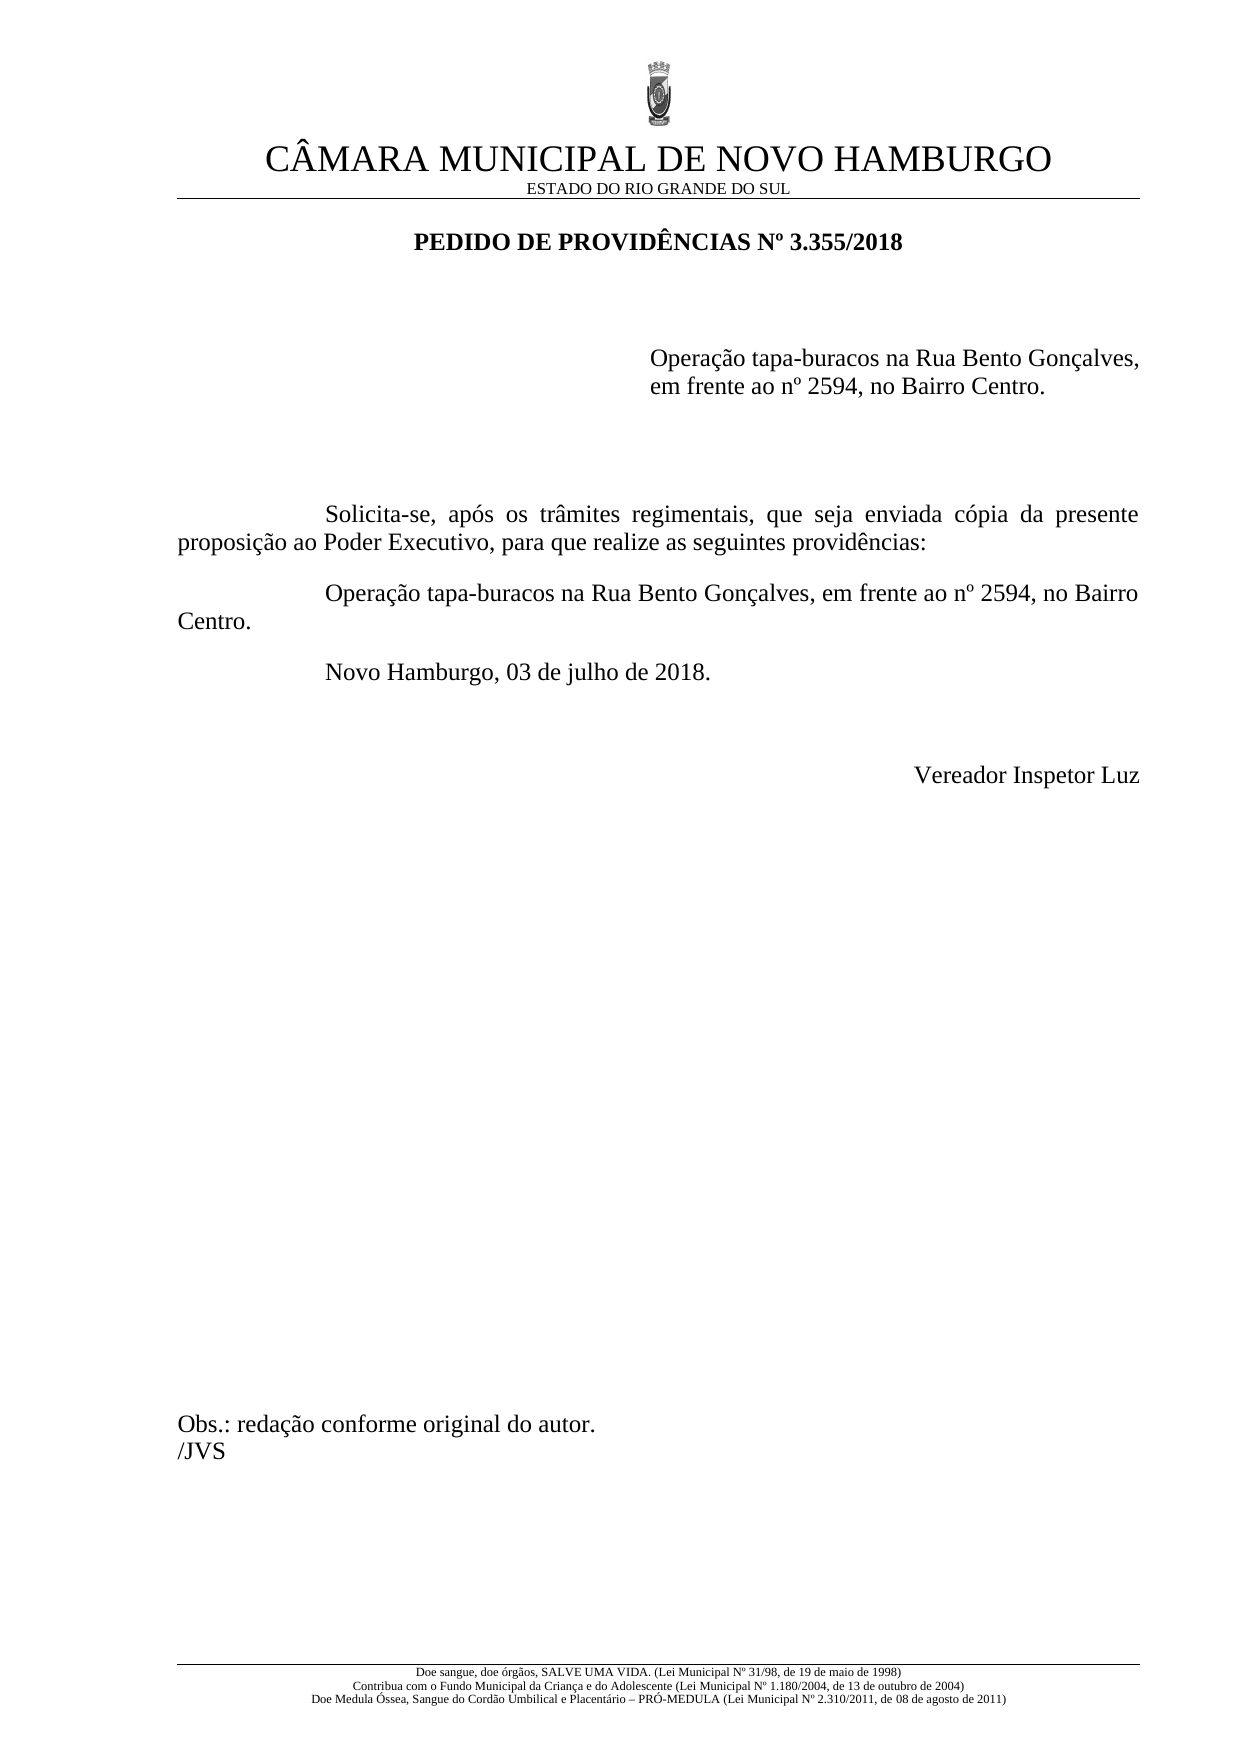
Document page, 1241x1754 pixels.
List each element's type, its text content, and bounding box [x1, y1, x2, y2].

text Novo Hamburgo, 03 de julho de 2018. [177, 658, 1140, 686]
text PEDIDO DE PROVIDÊNCIAS Nº 3.355/2018 [177, 228, 1140, 256]
text Operação tapa-buracos na Rua Bento Gonçalves, em frente ao nº 2594, no Bairro Centro. [177, 579, 1140, 635]
text /JVS [177, 1437, 1140, 1465]
text Operação tapa-buracos na Rua Bento Gonçalves, em frente ao nº 2594, no Bairro Centro. [650, 344, 1140, 400]
text Vereador Inspetor Luz [177, 761, 1140, 788]
text Solicita-se, após os trâmites regimentais, que seja enviada cópia da presente proposição ao Poder Executivo, para que realize as seguintes providências: [177, 500, 1140, 556]
text Obs.: redação conforme original do autor. [177, 1410, 1140, 1437]
